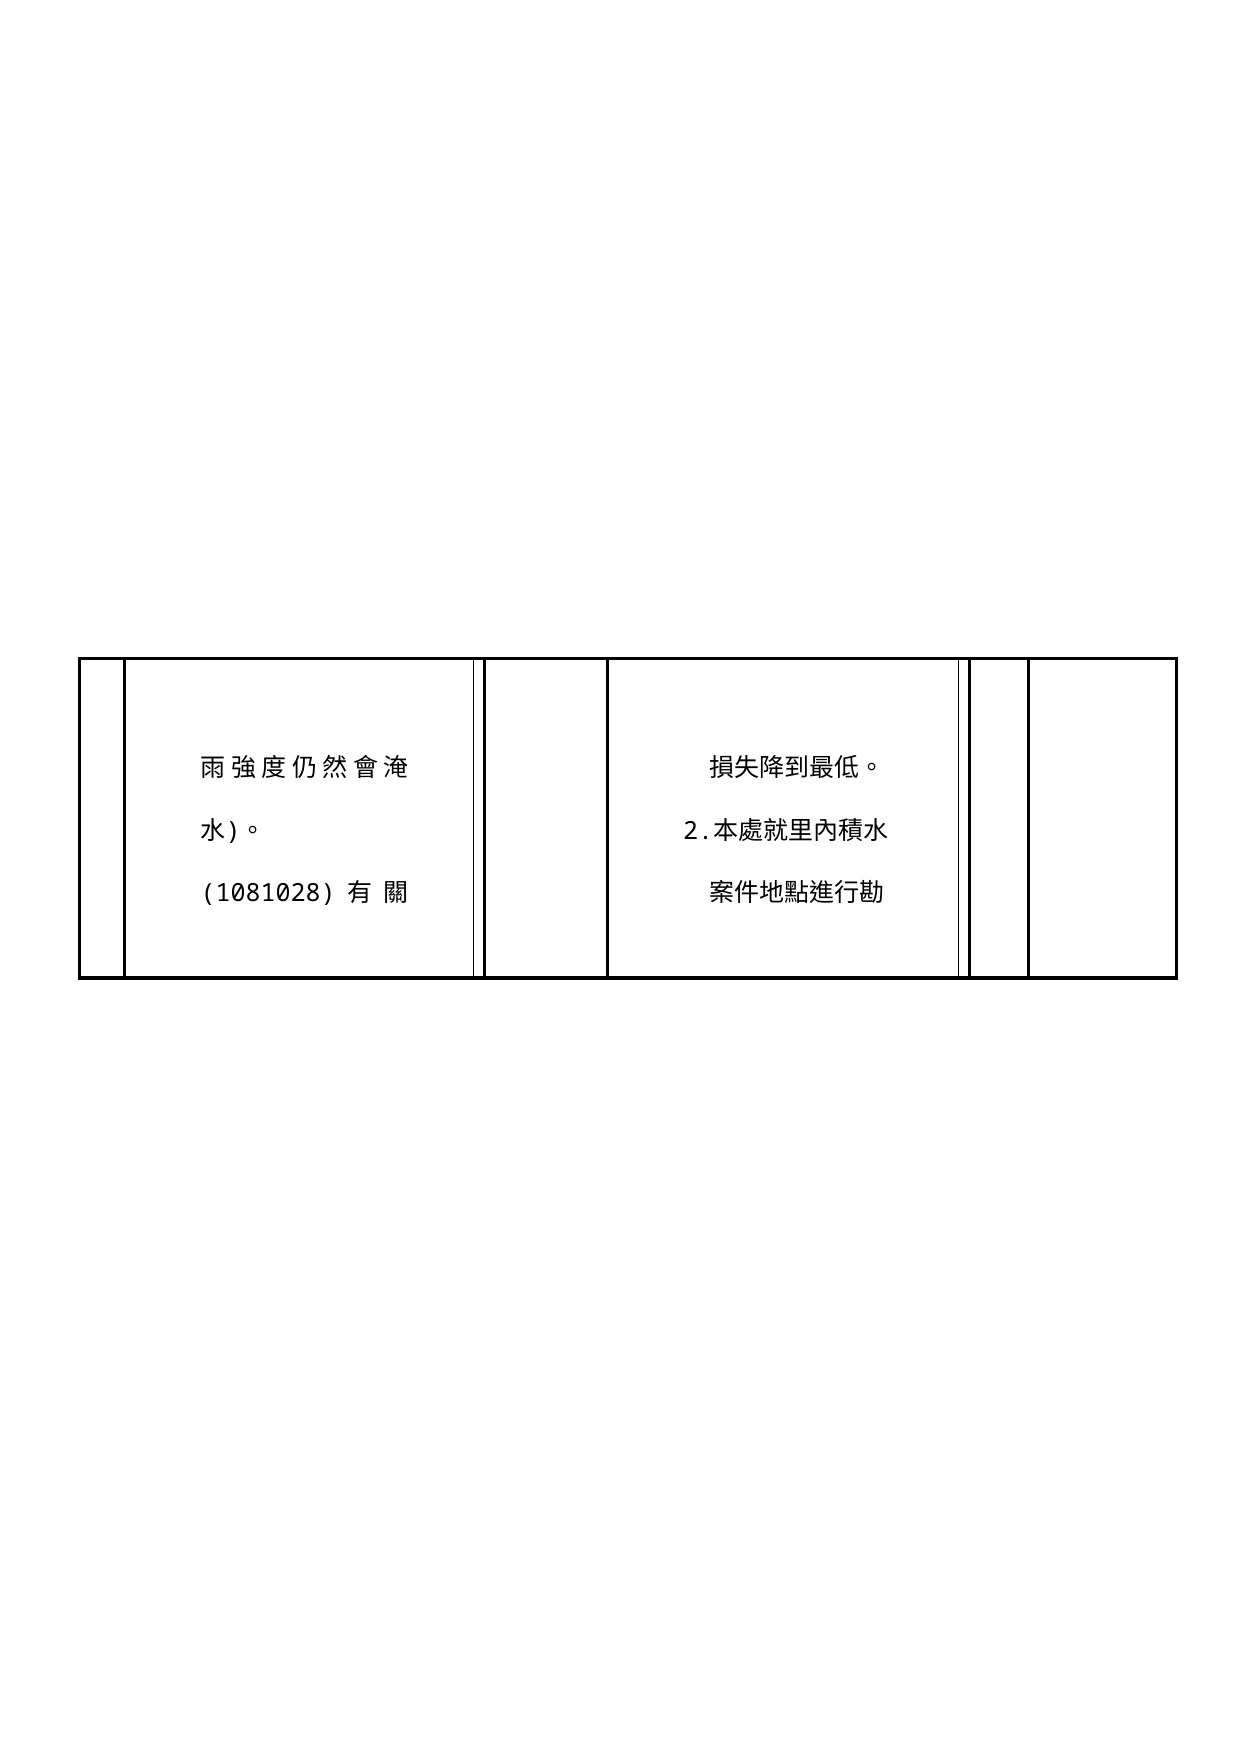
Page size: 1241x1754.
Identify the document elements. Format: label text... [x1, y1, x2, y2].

table_cell 2 [81, 660, 123, 976]
table_cell B [971, 660, 1027, 976]
table_cell 有關大安區群賢里一帶積水情形，經查0722暴雨當日均為降雨強度超過雨水下水道設計標準，本處已於108年10月4日與里長及當地居民辦理地方說明會。 1.另水利處皆有不斷與民眾說明：面對極端氣候，本市降雨量超過雨水下水道設計保護標準即可能發生積淹水，惟受限於都市高度發展，工程防洪措施之施作有其限制，對於超標之降雨，水利處除持續辦理防洪工程措施、推動基地保水與流出抑制設施，以提升本市降雨容受度外，亦推動政府與公民共同合作防災模式，並建議市民配合預先採取防範積淹水的自主防災作為，例如至「臺北市政府LINE官方帳號」訂閱水情簡訊、隨手清除住家附近排水溝格柵及洩水孔上之雜物、向區公所領取沙包等，化被動為主動，與本府共同防災，讓本市積淹水災害風險及損失降到最低。 2.本處就里內積水案件地點進行勘查及評估提出以下方案： 和平東路2段265巷36號至44號增開洩水格柵，已於109年2月8日完工、敦化南路2段126號至144號間增設洩水孔，已於109年2月8日完成。 復興南路2段271巷口至和平東路2段265巷34號側溝加寬加深工程，已於109年12月17日完成下游段排水設施更新，另上游段涉及改向則列入110年度辦理。 水利處定期洽群賢里里長報告工程施作進度，並於完工後與里長回報改善成果。 [609, 660, 958, 976]
table_cell [486, 660, 606, 976]
table_cell [1030, 660, 1175, 976]
table_cell 0722水災為強降雨、短延時之典型災害，1小時降雨量遠大於市區下水道保護標準，致大安區內發生多處道路或住家淹水災情，尤以群賢里為最 群賢里歷年來多次反映水患問題，水利處亦已逐年編列預算改善，惟本次水災顯示，群賢里之排水系統仍未臻完善，建請水利處針對群賢里水患問題重新檢視基地或區域排水有無待改善之處，以解民瘼(大安區公所) 鄧副0802會議裁示: 有關大安區群賢里近兩年持續有積淹水的情況，若是因較大區域的排水系統(建國集水區)問題無法立即改善，後續若遭遇類似的強降雨事件，仍然有積淹水的可能，水利處應確實與民眾進行溝通說明(例如在多大的降雨強度仍然會淹水)。 (1081028)有關大安區群賢里近兩年持續積淹水案，俟水利處完成相關工程後，再行解除列管，並請水利處於完工後，檢視積淹水狀況之改善情形。 (1090723)請水利處主動向里長說明目前本府已完成之短期相關改善工程及可增加之降雨容受度，長期方案部分應規劃完工日期，讓民眾對本府防災作為有感。 [126, 660, 473, 976]
